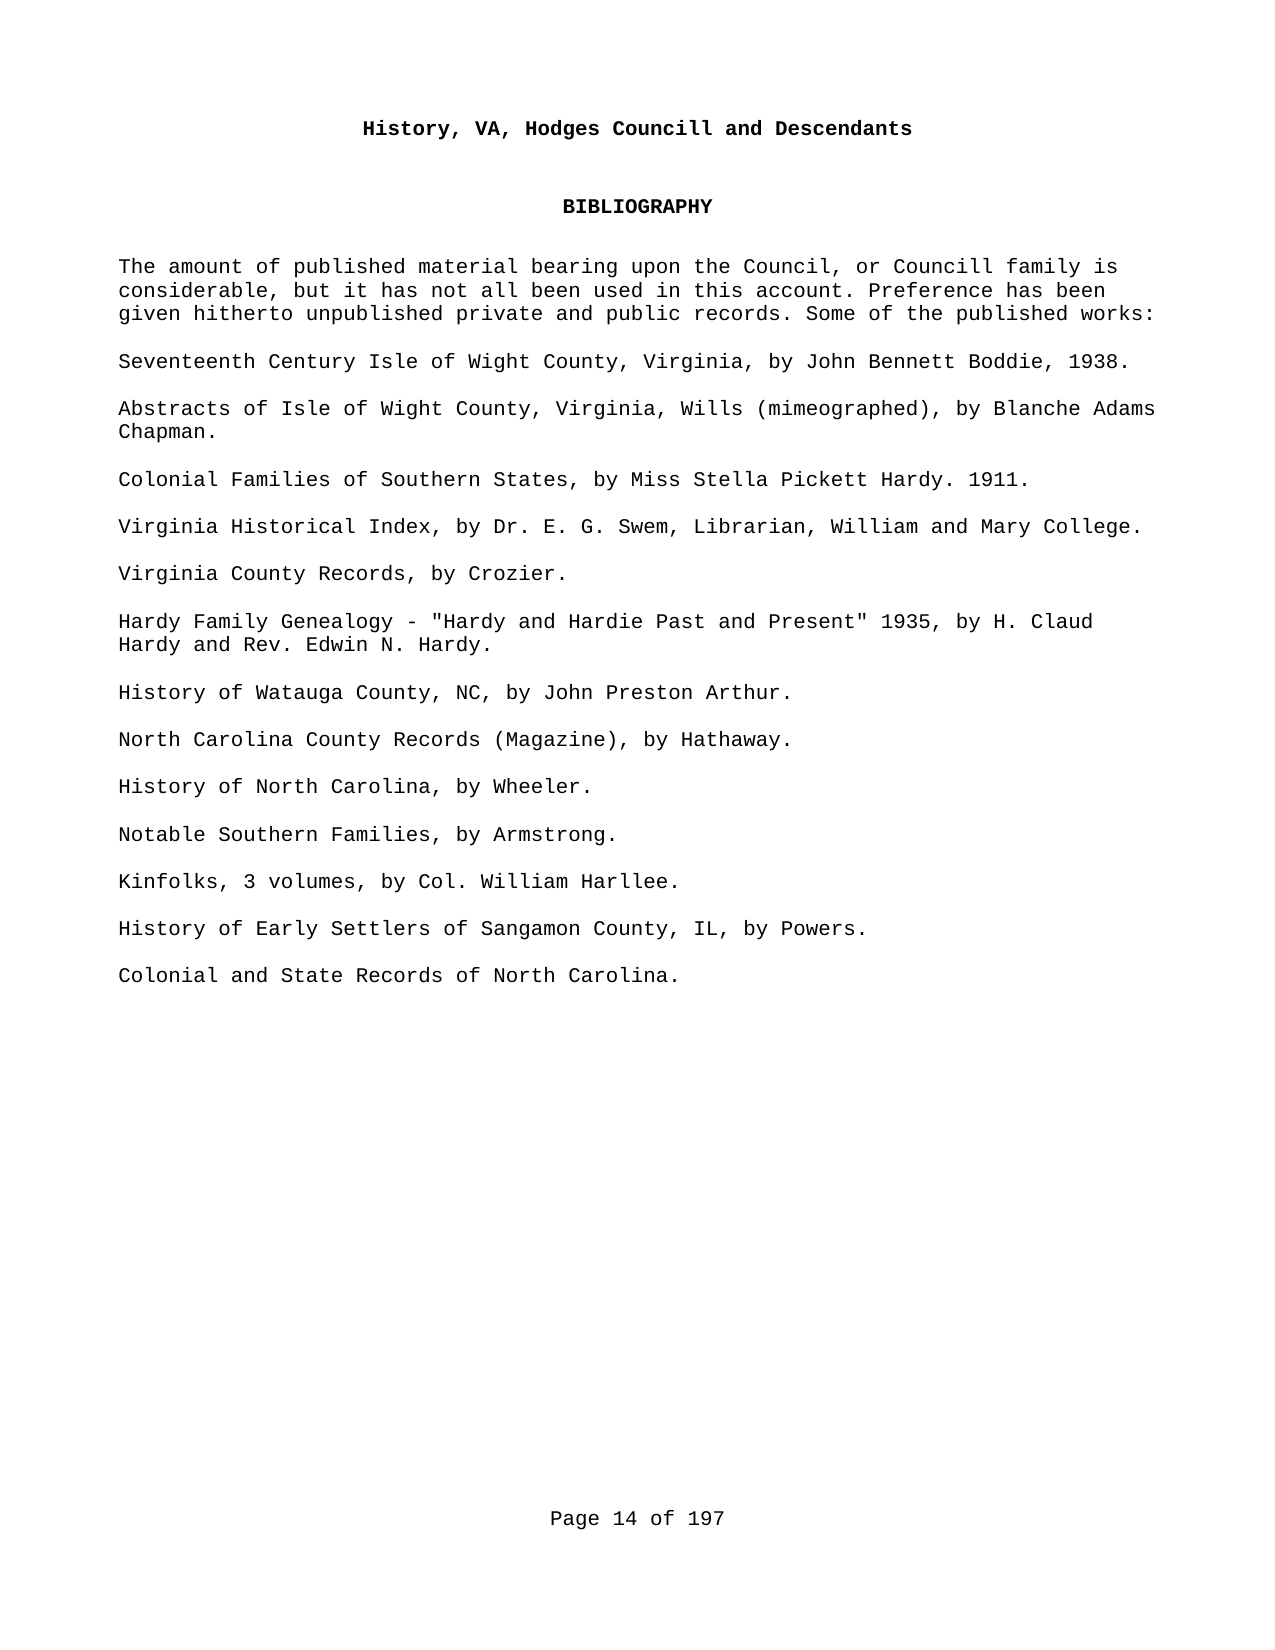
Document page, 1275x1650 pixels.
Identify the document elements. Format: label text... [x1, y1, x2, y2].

text North Carolina County Records (Magazine), by Hathaway. [118, 729, 1157, 753]
subtitle BIBLIOGRAPHY [118, 196, 1157, 220]
text The amount of published material bearing upon the Council, or Councill family is considerable, but it has not all been used in this account. Preference has been given hitherto unpublished private and public records. Some of the published works: [118, 256, 1157, 327]
text History of North Carolina, by Wheeler. [118, 776, 1157, 800]
text History of Early Settlers of Sangamon County, IL, by Powers. [118, 918, 1157, 942]
text Colonial Families of Southern States, by Miss Stella Pickett Hardy. 1911. [118, 469, 1157, 492]
text Abstracts of Isle of Wight County, Virginia, Wills (mimeographed), by Blanche Adams Chapman. [118, 398, 1157, 445]
text Notable Southern Families, by Armstrong. [118, 823, 1157, 847]
text Seventeenth Century Isle of Wight County, Virginia, by John Bennett Boddie, 1938. [118, 351, 1157, 374]
text Virginia County Records, by Crozier. [118, 563, 1157, 587]
text Colonial and State Records of North Carolina. [118, 965, 1157, 989]
text History of Watauga County, NC, by John Preston Arthur. [118, 682, 1157, 705]
text Virginia Historical Index, by Dr. E. G. Swem, Librarian, William and Mary College. [118, 516, 1157, 540]
text Kinfolks, 3 volumes, by Col. William Harllee. [118, 871, 1157, 894]
text Hardy Family Genealogy - "Hardy and Hardie Past and Present" 1935, by H. Claud Hardy and Rev. Edwin N. Hardy. [118, 611, 1157, 658]
